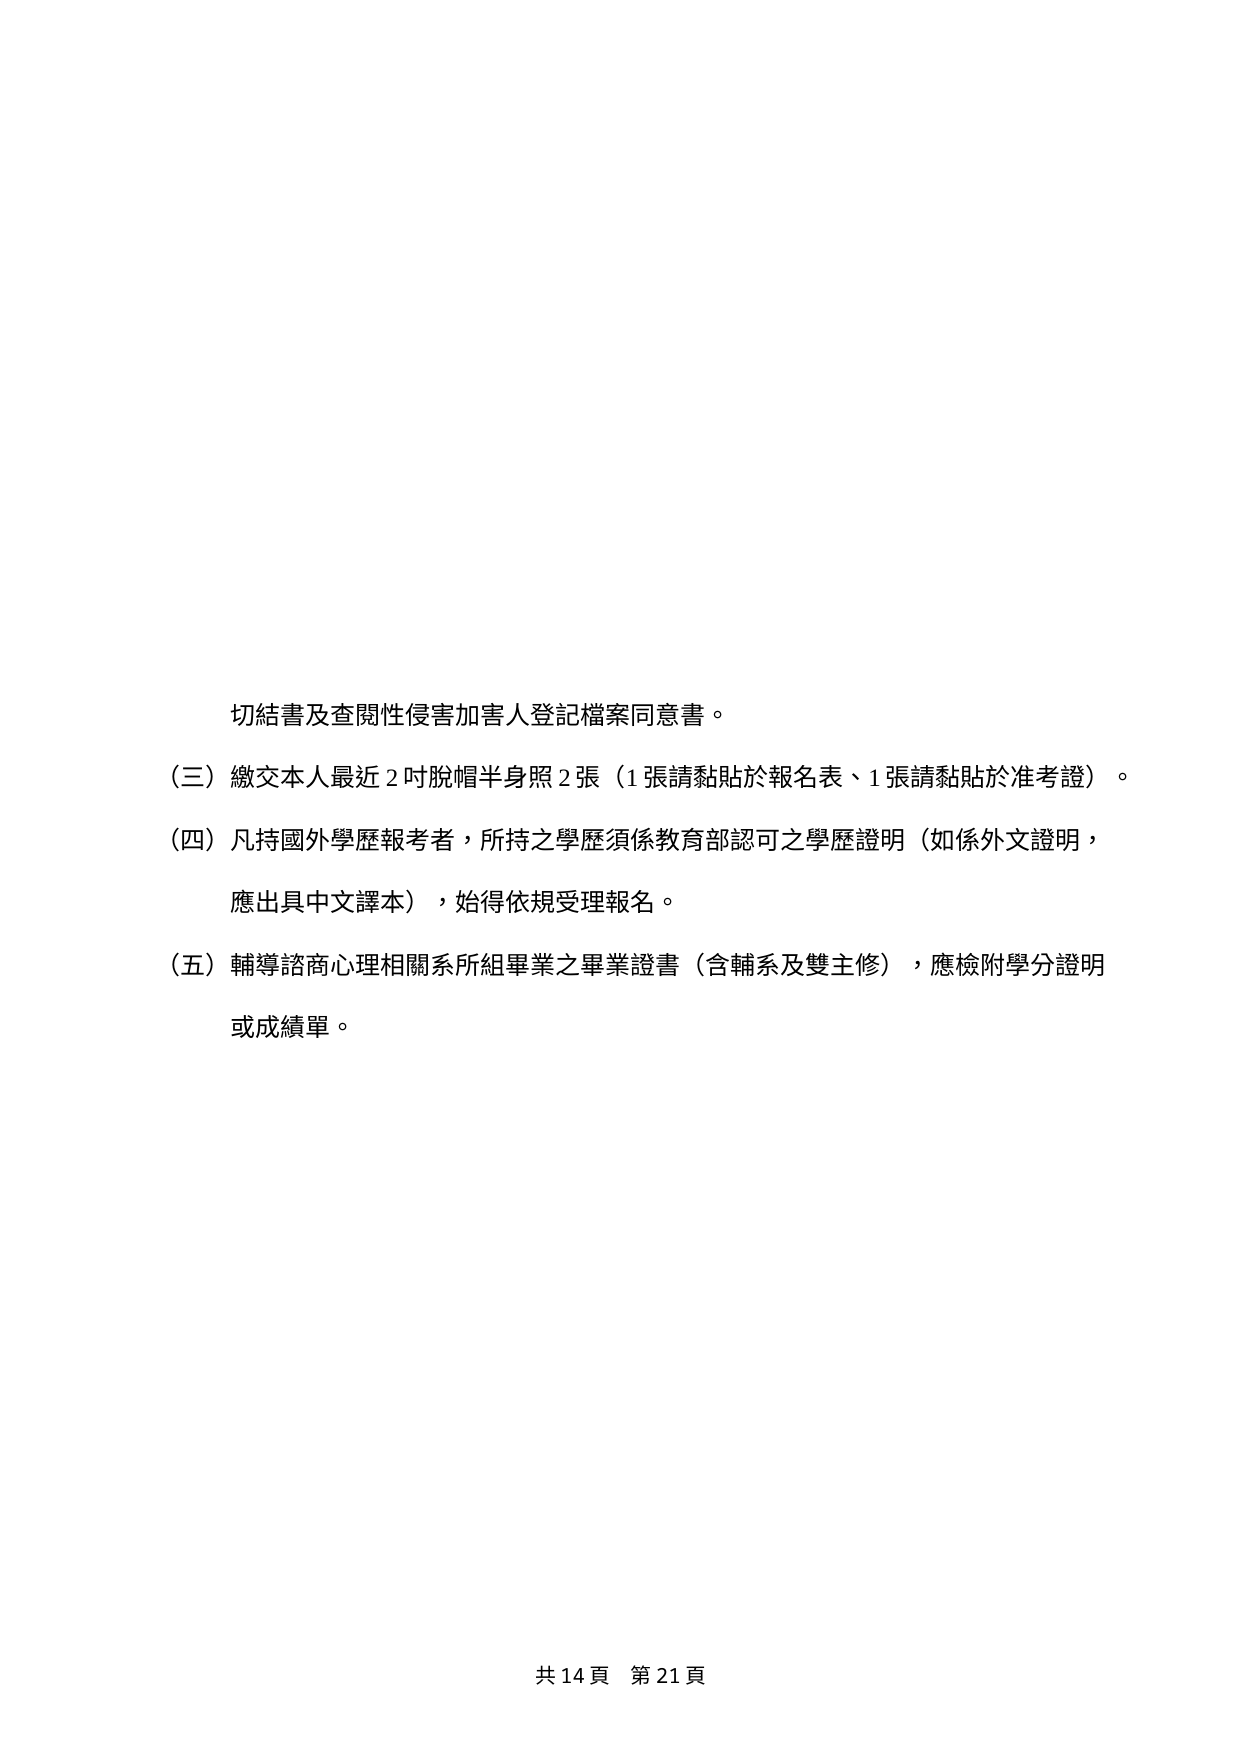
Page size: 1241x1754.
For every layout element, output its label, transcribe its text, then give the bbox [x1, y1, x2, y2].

text 切結書及查閱性侵害加害人登記檔案同意書。 [156, 672, 1122, 734]
text （四）凡持國外學歷報考者，所持之學歷須係教育部認可之學歷證明（如係外文證明，應出具中文譯本），始得依規受理報名。 [156, 797, 1122, 922]
text （五）輔導諮商心理相關系所組畢業之畢業證書（含輔系及雙主修），應檢附學分證明或成績單。 [156, 922, 1122, 1047]
text （三）繳交本人最近2吋脫帽半身照2張（1張請黏貼於報名表、1張請黏貼於准考證）。 [156, 734, 1122, 797]
